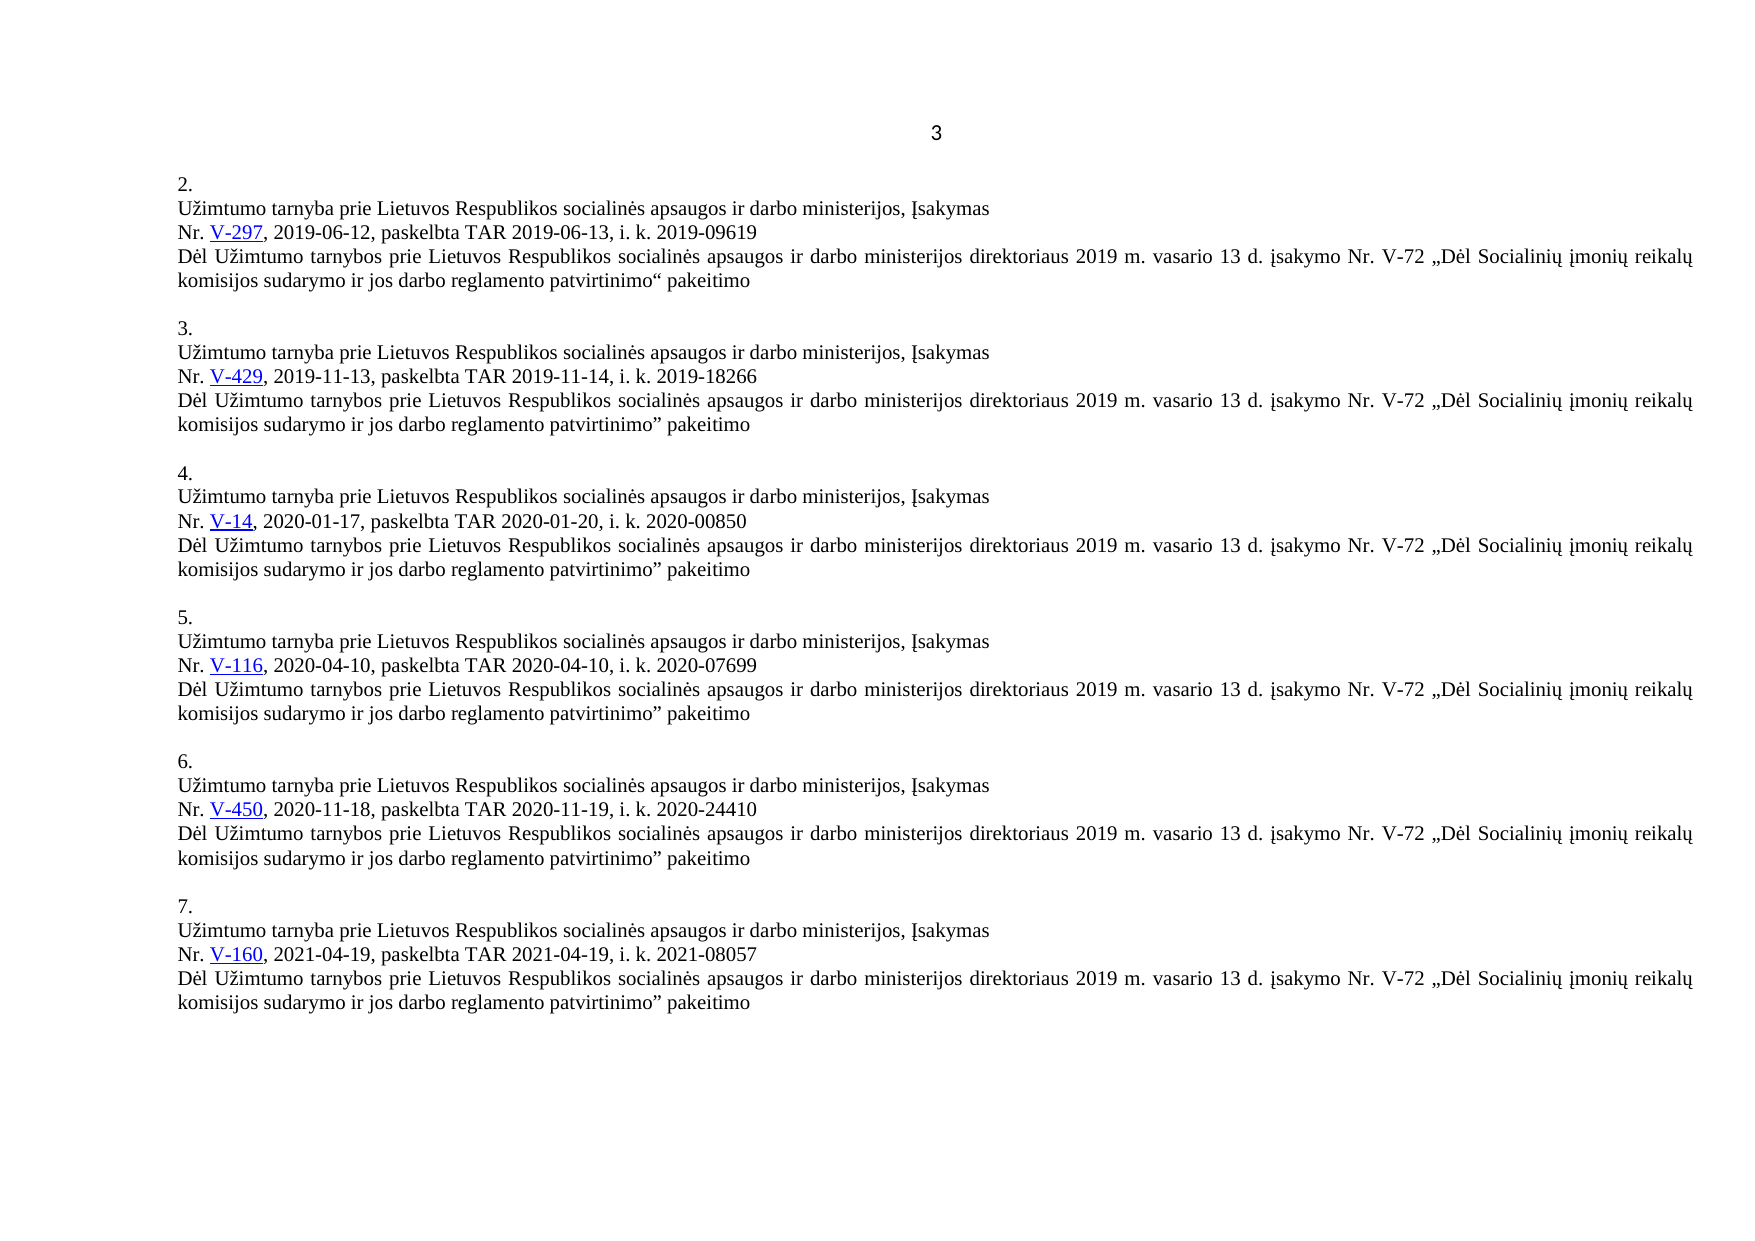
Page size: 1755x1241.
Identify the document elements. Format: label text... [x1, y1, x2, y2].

text Užimtumo tarnyba prie Lietuvos Respublikos socialinės apsaugos ir darbo ministerijos, Įsakymas [177, 773, 1695, 797]
text 6. [177, 749, 1695, 773]
text Užimtumo tarnyba prie Lietuvos Respublikos socialinės apsaugos ir darbo ministerijos, Įsakymas [177, 629, 1695, 653]
text 2. [177, 172, 1695, 196]
text Dėl Užimtumo tarnybos prie Lietuvos Respublikos socialinės apsaugos ir darbo ministerijos direktoriaus 2019 m. vasario 13 d. įsakymo Nr. V-72 „Dėl Socialinių įmonių reikalų komisijos sudarymo ir jos darbo reglamento patvirtinimo“ pakeitimo [177, 244, 1695, 292]
text Dėl Užimtumo tarnybos prie Lietuvos Respublikos socialinės apsaugos ir darbo ministerijos direktoriaus 2019 m. vasario 13 d. įsakymo Nr. V-72 „Dėl Socialinių įmonių reikalų komisijos sudarymo ir jos darbo reglamento patvirtinimo” pakeitimo [177, 388, 1695, 436]
text 7. [177, 893, 1695, 918]
text 3. [177, 316, 1695, 340]
text Nr. V-297, 2019-06-12, paskelbta TAR 2019-06-13, i. k. 2019-09619 [177, 220, 1695, 244]
text Nr. V-14, 2020-01-17, paskelbta TAR 2020-01-20, i. k. 2020-00850 [177, 508, 1695, 533]
text Užimtumo tarnyba prie Lietuvos Respublikos socialinės apsaugos ir darbo ministerijos, Įsakymas [177, 918, 1695, 942]
text Nr. V-160, 2021-04-19, paskelbta TAR 2021-04-19, i. k. 2021-08057 [177, 942, 1695, 966]
text Dėl Užimtumo tarnybos prie Lietuvos Respublikos socialinės apsaugos ir darbo ministerijos direktoriaus 2019 m. vasario 13 d. įsakymo Nr. V-72 „Dėl Socialinių įmonių reikalų komisijos sudarymo ir jos darbo reglamento patvirtinimo” pakeitimo [177, 966, 1695, 1014]
text 4. [177, 460, 1695, 484]
text Dėl Užimtumo tarnybos prie Lietuvos Respublikos socialinės apsaugos ir darbo ministerijos direktoriaus 2019 m. vasario 13 d. įsakymo Nr. V-72 „Dėl Socialinių įmonių reikalų komisijos sudarymo ir jos darbo reglamento patvirtinimo” pakeitimo [177, 677, 1695, 725]
text Užimtumo tarnyba prie Lietuvos Respublikos socialinės apsaugos ir darbo ministerijos, Įsakymas [177, 484, 1695, 508]
text Užimtumo tarnyba prie Lietuvos Respublikos socialinės apsaugos ir darbo ministerijos, Įsakymas [177, 340, 1695, 364]
text Dėl Užimtumo tarnybos prie Lietuvos Respublikos socialinės apsaugos ir darbo ministerijos direktoriaus 2019 m. vasario 13 d. įsakymo Nr. V-72 „Dėl Socialinių įmonių reikalų komisijos sudarymo ir jos darbo reglamento patvirtinimo” pakeitimo [177, 821, 1695, 869]
text Užimtumo tarnyba prie Lietuvos Respublikos socialinės apsaugos ir darbo ministerijos, Įsakymas [177, 196, 1695, 220]
text Dėl Užimtumo tarnybos prie Lietuvos Respublikos socialinės apsaugos ir darbo ministerijos direktoriaus 2019 m. vasario 13 d. įsakymo Nr. V-72 „Dėl Socialinių įmonių reikalų komisijos sudarymo ir jos darbo reglamento patvirtinimo” pakeitimo [177, 533, 1695, 581]
text Nr. V-429, 2019-11-13, paskelbta TAR 2019-11-14, i. k. 2019-18266 [177, 364, 1695, 388]
text 5. [177, 605, 1695, 629]
text Nr. V-116, 2020-04-10, paskelbta TAR 2020-04-10, i. k. 2020-07699 [177, 653, 1695, 677]
text Nr. V-450, 2020-11-18, paskelbta TAR 2020-11-19, i. k. 2020-24410 [177, 797, 1695, 821]
